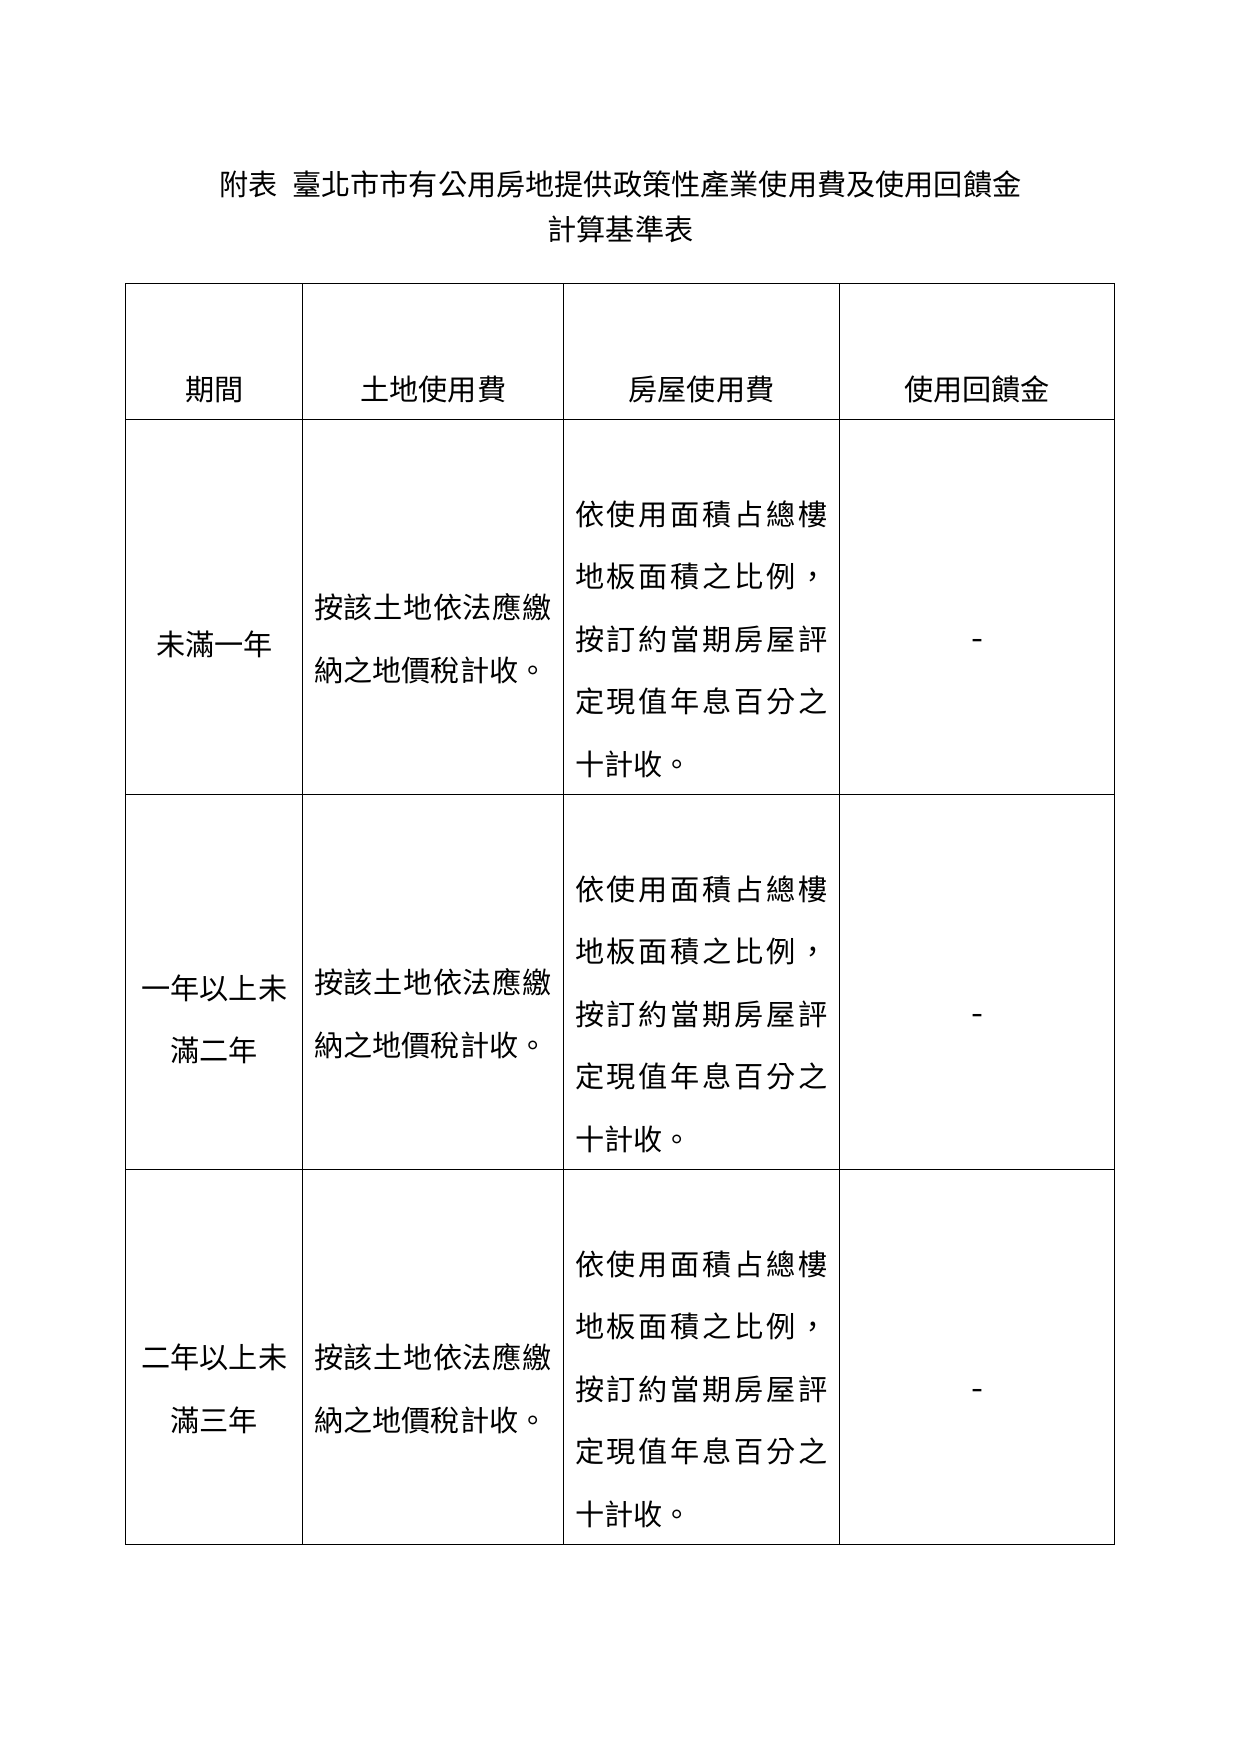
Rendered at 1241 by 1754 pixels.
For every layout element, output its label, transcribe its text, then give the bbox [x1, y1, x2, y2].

text 附表 臺北市市有公用房地提供政策性產業使用費及使用回饋金 [187, 158, 1053, 204]
table_header 土地使用費 [303, 284, 563, 419]
table_cell 按該土地依法應繳納之地價稅計收。 [303, 795, 563, 1169]
table_cell 按該土地依法應繳納之地價稅計收。 [303, 1170, 563, 1544]
table_cell 依使用面積占總樓地板面積之比例，按訂約當期房屋評定現值年息百分之十計收。 [564, 1170, 839, 1544]
table_header 房屋使用費 [564, 284, 839, 419]
table_cell 依使用面積占總樓地板面積之比例，按訂約當期房屋評定現值年息百分之十計收。 [564, 420, 839, 794]
table_cell 一年以上未滿二年 [126, 795, 302, 1169]
table_cell 按該土地依法應繳納之地價稅計收。 [303, 420, 563, 794]
table_header 使用回饋金 [840, 284, 1114, 419]
table_cell 二年以上未滿三年 [126, 1170, 302, 1544]
table_cell 未滿一年 [126, 420, 302, 794]
table_cell - [840, 795, 1114, 1169]
table_cell - [840, 420, 1114, 794]
text 計算基準表 [187, 204, 1053, 250]
table_cell 依使用面積占總樓地板面積之比例，按訂約當期房屋評定現值年息百分之十計收。 [564, 795, 839, 1169]
table_cell - [840, 1170, 1114, 1544]
table_header 期間 [126, 284, 302, 419]
